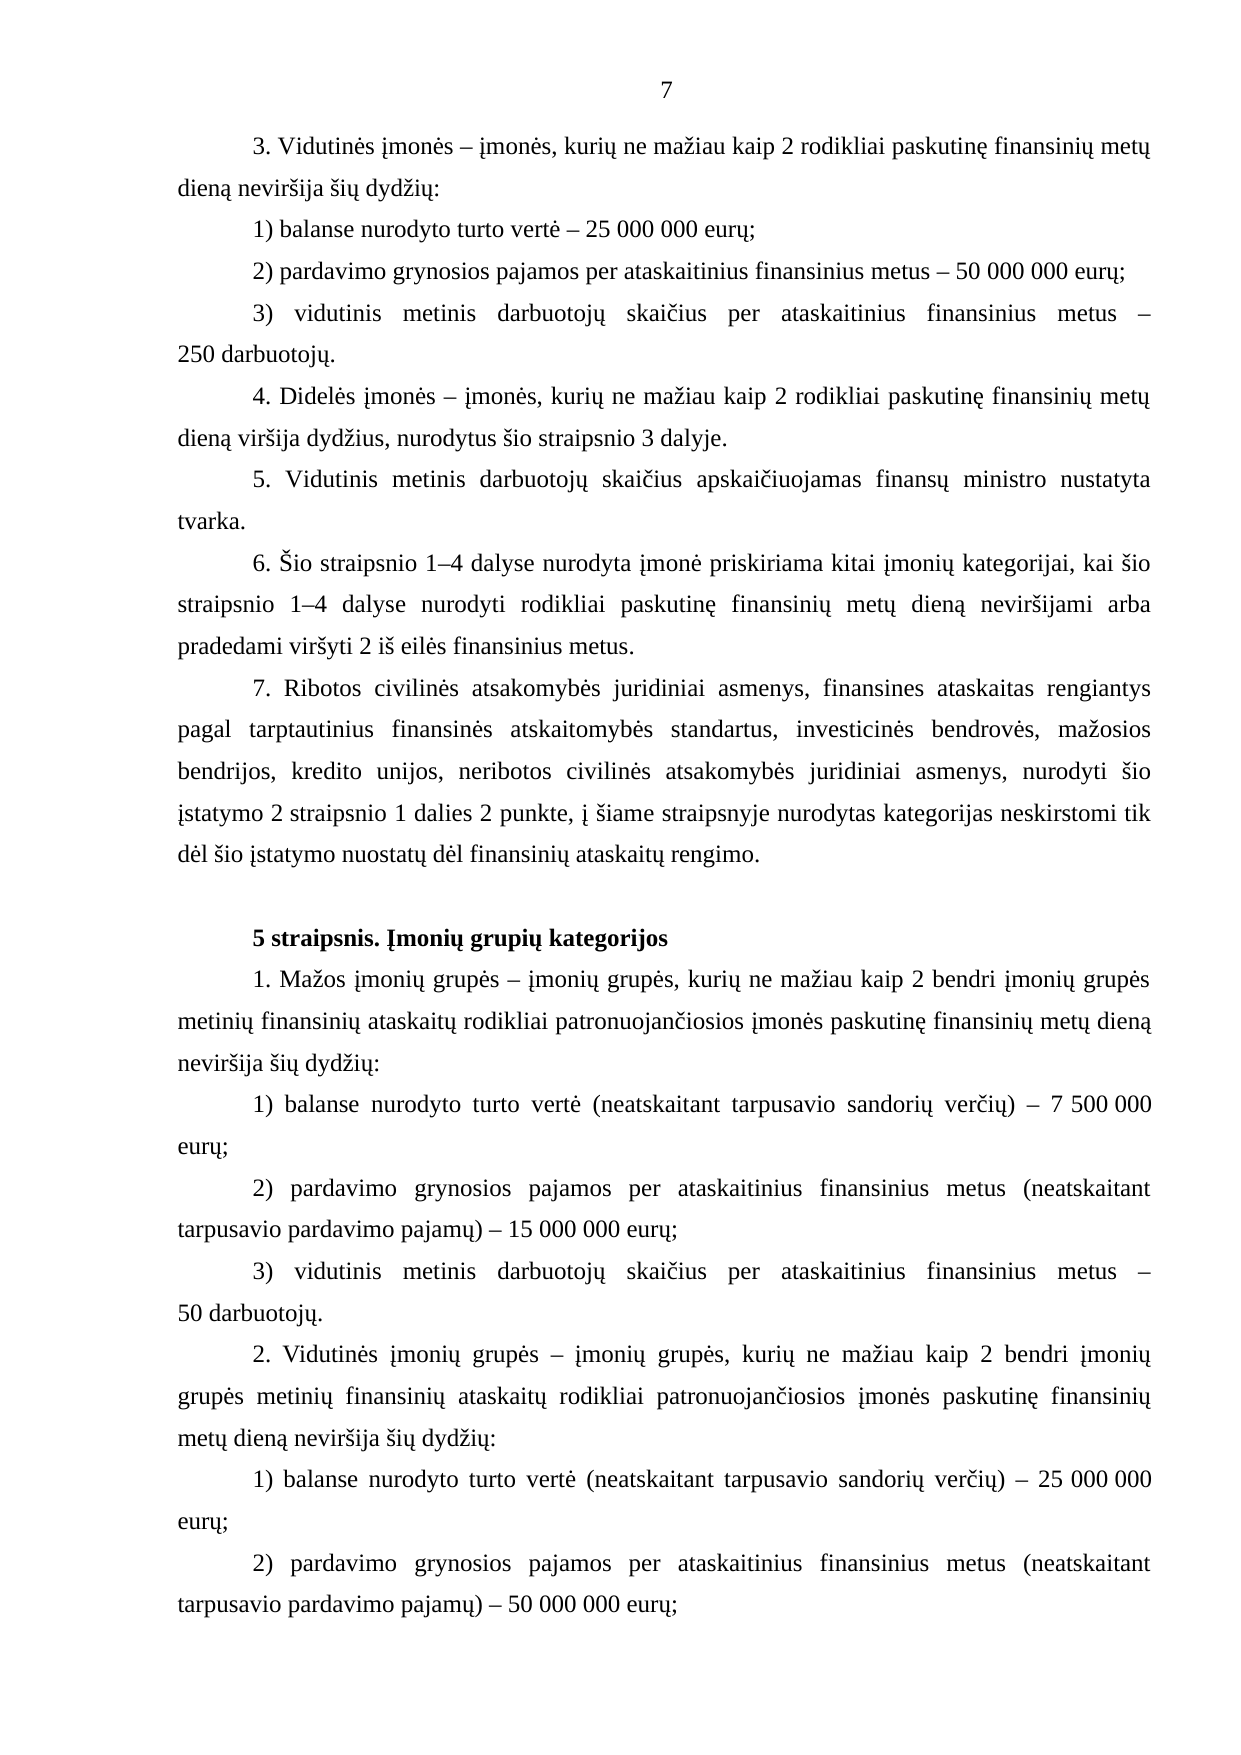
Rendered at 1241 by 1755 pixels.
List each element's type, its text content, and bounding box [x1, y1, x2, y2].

text 2) pardavimo grynosios pajamos per ataskaitinius finansinius metus – 50 000 000 eurų; [177, 243, 1152, 285]
text 4. Didelės įmonės – įmonės, kurių ne mažiau kaip 2 rodikliai paskutinę finansinių metų dieną viršija dydžius, nurodytus šio straipsnio 3 dalyje. [177, 368, 1152, 451]
text 5. Vidutinis metinis darbuotojų skaičius apskaičiuojamas finansų ministro nustatyta tvarka. [177, 451, 1152, 535]
text 1) balanse nurodyto turto vertė – 25 000 000 eurų; [177, 201, 1152, 243]
text 2) pardavimo grynosios pajamos per ataskaitinius finansinius metus (neatskaitant tarpusavio pardavimo pajamų) – 50 000 000 eurų; [177, 1535, 1152, 1618]
text 5 straipsnis. Įmonių grupių kategorijos [177, 910, 1152, 951]
text 3) vidutinis metinis darbuotojų skaičius per ataskaitinius finansinius metus – 250 darbuotojų. [177, 285, 1152, 368]
text 1) balanse nurodyto turto vertė (neatskaitant tarpusavio sandorių verčių) – 7 500 000 eurų; [177, 1076, 1152, 1160]
text 1) balanse nurodyto turto vertė (neatskaitant tarpusavio sandorių verčių) – 25 000 000 eurų; [177, 1451, 1152, 1535]
text 3) vidutinis metinis darbuotojų skaičius per ataskaitinius finansinius metus – 50 darbuotojų. [177, 1243, 1152, 1326]
text 2. Vidutinės įmonių grupės – įmonių grupės, kurių ne mažiau kaip 2 bendri įmonių grupės metinių finansinių ataskaitų rodikliai patronuojančiosios įmonės paskutinę finansinių metų dieną neviršija šių dydžių: [177, 1326, 1152, 1451]
text 3. Vidutinės įmonės – įmonės, kurių ne mažiau kaip 2 rodikliai paskutinę finansinių metų dieną neviršija šių dydžių: [177, 118, 1152, 201]
text 7. Ribotos civilinės atsakomybės juridiniai asmenys, finansines ataskaitas rengiantys pagal tarptautinius finansinės atskaitomybės standartus, investicinės bendrovės, mažosios bendrijos, kredito unijos, neribotos civilinės atsakomybės juridiniai asmenys, nurodyti šio įstatymo 2 straipsnio 1 dalies 2 punkte, į šiame straipsnyje nurodytas kategorijas neskirstomi tik dėl šio įstatymo nuostatų dėl finansinių ataskaitų rengimo. [177, 660, 1152, 868]
text 1. Mažos įmonių grupės – įmonių grupės, kurių ne mažiau kaip 2 bendri įmonių grupės metinių finansinių ataskaitų rodikliai patronuojančiosios įmonės paskutinę finansinių metų dieną neviršija šių dydžių: [177, 951, 1152, 1076]
text 6. Šio straipsnio 1–4 dalyse nurodyta įmonė priskiriama kitai įmonių kategorijai, kai šio straipsnio 1–4 dalyse nurodyti rodikliai paskutinę finansinių metų dieną neviršijami arba pradedami viršyti 2 iš eilės finansinius metus. [177, 535, 1152, 660]
text 2) pardavimo grynosios pajamos per ataskaitinius finansinius metus (neatskaitant tarpusavio pardavimo pajamų) – 15 000 000 eurų; [177, 1160, 1152, 1243]
